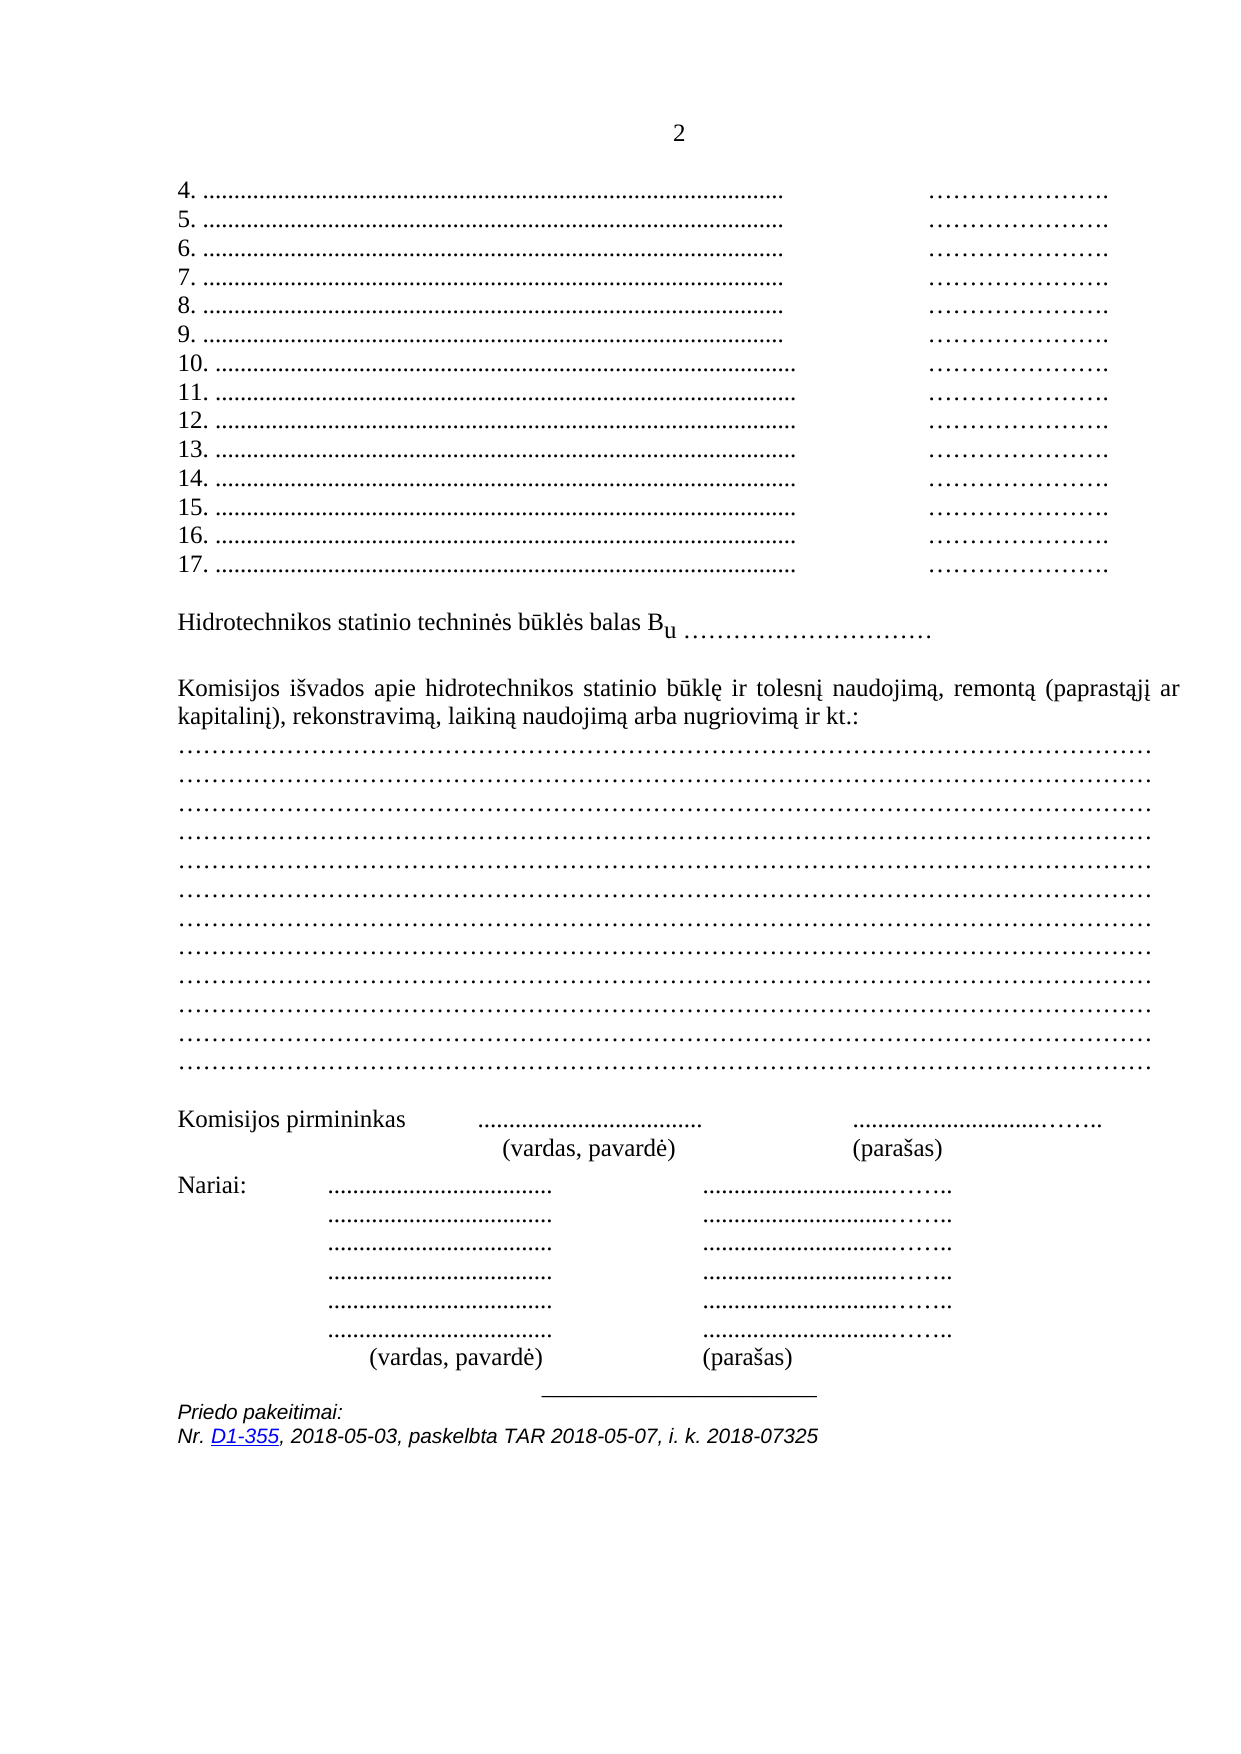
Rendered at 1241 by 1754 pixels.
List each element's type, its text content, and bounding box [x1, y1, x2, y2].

text .................................... ..............................…….. [177, 1285, 1181, 1314]
text 12. ............................................................................................. …………………. [177, 405, 1181, 434]
text Komisijos išvados apie hidrotechnikos statinio būklę ir tolesnį naudojimą, remontą (paprastąjį ar kapitalinį), rekonstravimą, laikiną naudojimą arba nugriovimą ir kt.: [177, 673, 1181, 730]
text ……………………………………………………………………………………………………… [177, 788, 1181, 816]
text .................................... ..............................…….. [177, 1314, 1181, 1342]
text 4. ............................................................................................. …………………. [177, 175, 1181, 204]
text .................................... ..............................…….. [177, 1199, 1181, 1227]
text ……………………………………………………………………………………………………… [177, 759, 1181, 788]
text ……………………………………………………………………………………………………… [177, 730, 1181, 759]
text 10. ............................................................................................. …………………. [177, 348, 1181, 377]
text Priedo pakeitimai: [177, 1400, 1181, 1424]
text 17. ............................................................................................. …………………. [177, 549, 1181, 578]
text ……………………………………………………………………………………………………… [177, 931, 1181, 960]
text Nr. D1-355, 2018-05-03, paskelbta TAR 2018-05-07, i. k. 2018-07325 [177, 1424, 1181, 1448]
text ……………………………………………………………………………………………………… [177, 960, 1181, 989]
text 7. ............................................................................................. …………………. [177, 262, 1181, 290]
text 16. ............................................................................................. …………………. [177, 520, 1181, 549]
text 14. ............................................................................................. …………………. [177, 463, 1181, 492]
text Hidrotechnikos statinio techninės būklės balas Bu ………………………… [177, 607, 1181, 644]
text (vardas, pavardė) (parašas) [177, 1342, 1181, 1371]
text 15. ............................................................................................. …………………. [177, 492, 1181, 520]
text ______________________ [177, 1371, 1181, 1400]
text ……………………………………………………………………………………………………… [177, 816, 1181, 845]
text .................................... ..............................…….. [177, 1256, 1181, 1285]
text ……………………………………………………………………………………………………… [177, 989, 1181, 1018]
text 5. ............................................................................................. …………………. [177, 204, 1181, 233]
text (vardas, pavardė) (parašas) [177, 1133, 1181, 1170]
text ……………………………………………………………………………………………………… [177, 903, 1181, 931]
text ……………………………………………………………………………………………………… [177, 845, 1181, 874]
text 11. ............................................................................................. …………………. [177, 377, 1181, 405]
text 13. ............................................................................................. …………………. [177, 434, 1181, 463]
text ……………………………………………………………………………………………………… [177, 1018, 1181, 1046]
text 8. ............................................................................................. …………………. [177, 290, 1181, 319]
text .................................... ..............................…….. [177, 1227, 1181, 1256]
text 6. ............................................................................................. …………………. [177, 233, 1181, 262]
text ……………………………………………………………………………………………………… [177, 1046, 1181, 1075]
text ……………………………………………………………………………………………………… [177, 874, 1181, 903]
text Komisijos pirmininkas .................................... ..............................…….. [177, 1104, 1181, 1133]
text Nariai: .................................... ..............................…….. [177, 1170, 1181, 1199]
text 9. ............................................................................................. …………………. [177, 319, 1181, 348]
